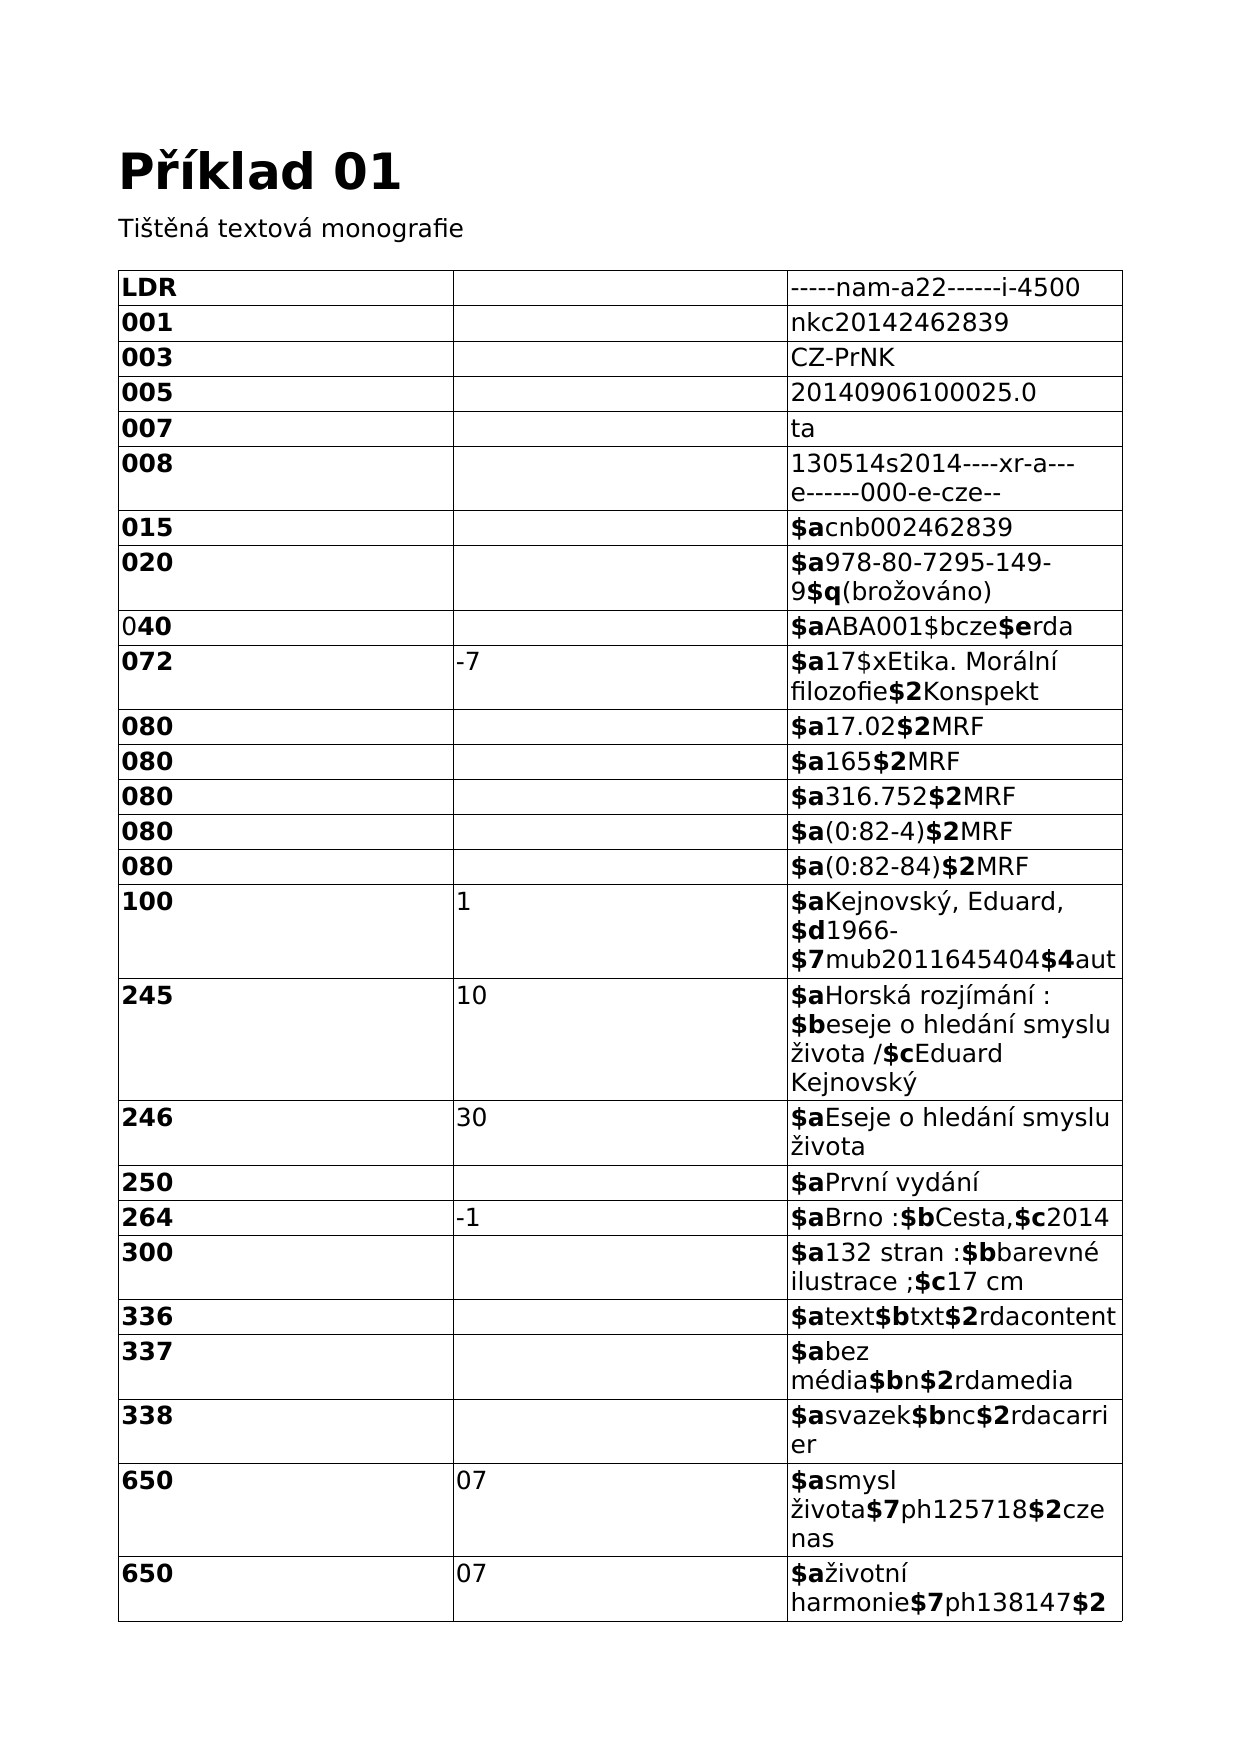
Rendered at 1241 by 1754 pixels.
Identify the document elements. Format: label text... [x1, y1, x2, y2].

table_cell [454, 850, 787, 884]
table_cell [454, 815, 787, 849]
table_cell $abez média$bn$2rdamedia [788, 1335, 1122, 1398]
table_cell 650 [119, 1464, 453, 1556]
text Tištěná textová monografie [118, 214, 1122, 243]
table_cell $aKejnovský, Eduard,$d1966-$7mub2011645404$4aut [788, 885, 1122, 978]
table_cell [454, 1335, 787, 1398]
table_cell $acnb002462839 [788, 511, 1122, 545]
table_cell 650 [119, 1557, 453, 1621]
table_cell 008 [119, 447, 453, 510]
table_cell nkc20142462839 [788, 306, 1122, 341]
table_cell [454, 342, 787, 376]
table_cell 10 [454, 979, 787, 1100]
table_cell 015 [119, 511, 453, 545]
table_cell $a132 stran :$bbarevné ilustrace ;$c17 cm [788, 1236, 1122, 1299]
table_cell 080 [119, 850, 453, 884]
table_cell $a(0:82-84)$2MRF [788, 850, 1122, 884]
table_cell $asvazek$bnc$2rdacarrier [788, 1400, 1122, 1463]
table_cell 072 [119, 646, 453, 709]
table_cell $atext$btxt$2rdacontent [788, 1300, 1122, 1334]
table_cell CZ-PrNK [788, 342, 1122, 376]
table_cell $aEseje o hledání smyslu života [788, 1101, 1122, 1165]
table_cell [454, 710, 787, 744]
table_cell 080 [119, 815, 453, 849]
table_cell 30 [454, 1101, 787, 1165]
table_cell 245 [119, 979, 453, 1100]
table_cell [454, 447, 787, 510]
table_cell [454, 546, 787, 609]
table_cell 300 [119, 1236, 453, 1299]
table_cell [454, 377, 787, 411]
table_cell 100 [119, 885, 453, 978]
table_cell $aHorská rozjímání :$beseje o hledání smyslu života /$cEduard Kejnovský [788, 979, 1122, 1100]
table_cell 020 [119, 546, 453, 609]
table_cell 246 [119, 1101, 453, 1165]
table_cell $a(0:82-4)$2MRF [788, 815, 1122, 849]
table_cell [454, 1236, 787, 1299]
table_header -----nam-a22------i-4500 [788, 271, 1122, 305]
table_cell 264 [119, 1201, 453, 1235]
table_cell 07 [454, 1464, 787, 1556]
table_cell 250 [119, 1166, 453, 1200]
table_cell 1 [454, 885, 787, 978]
table_cell 080 [119, 780, 453, 814]
table_cell [454, 1400, 787, 1463]
table_cell $aživotní harmonie$7ph138147$2 [788, 1557, 1122, 1621]
table_cell $aABA001$bcze$erda [788, 611, 1122, 644]
table_cell [454, 780, 787, 814]
table_cell 130514s2014----xr-a---e------000-e-cze-- [788, 447, 1122, 510]
table_cell -7 [454, 646, 787, 709]
table_cell [454, 306, 787, 341]
table_cell $aBrno :$bCesta,$c2014 [788, 1201, 1122, 1235]
table_cell $a165$2MRF [788, 745, 1122, 779]
table_cell -1 [454, 1201, 787, 1235]
table_cell 07 [454, 1557, 787, 1621]
table_cell $aPrvní vydání [788, 1166, 1122, 1200]
table_cell [454, 611, 787, 644]
table_cell 005 [119, 377, 453, 411]
table_cell $a316.752$2MRF [788, 780, 1122, 814]
table_header [454, 271, 787, 305]
table_cell 337 [119, 1335, 453, 1398]
table_cell [454, 1166, 787, 1200]
table_cell [454, 1300, 787, 1334]
table_cell [454, 511, 787, 545]
table_cell 080 [119, 745, 453, 779]
table_cell $a17.02$2MRF [788, 710, 1122, 744]
table_cell $a17$xEtika. Morální filozofie$2Konspekt [788, 646, 1122, 709]
table_cell 080 [119, 710, 453, 744]
subtitle Příklad 01 [118, 143, 1122, 201]
table_cell $a978-80-7295-149-9$q(brožováno) [788, 546, 1122, 609]
table_cell [454, 745, 787, 779]
table_cell 336 [119, 1300, 453, 1334]
table_cell ta [788, 412, 1122, 446]
table_cell 040 [119, 611, 453, 644]
table_header LDR [119, 271, 453, 305]
table_cell $asmysl života$7ph125718$2czenas [788, 1464, 1122, 1556]
table_cell [454, 412, 787, 446]
table_cell 007 [119, 412, 453, 446]
table_cell 003 [119, 342, 453, 376]
table_cell 001 [119, 306, 453, 341]
table_cell 20140906100025.0 [788, 377, 1122, 411]
table_cell 338 [119, 1400, 453, 1463]
